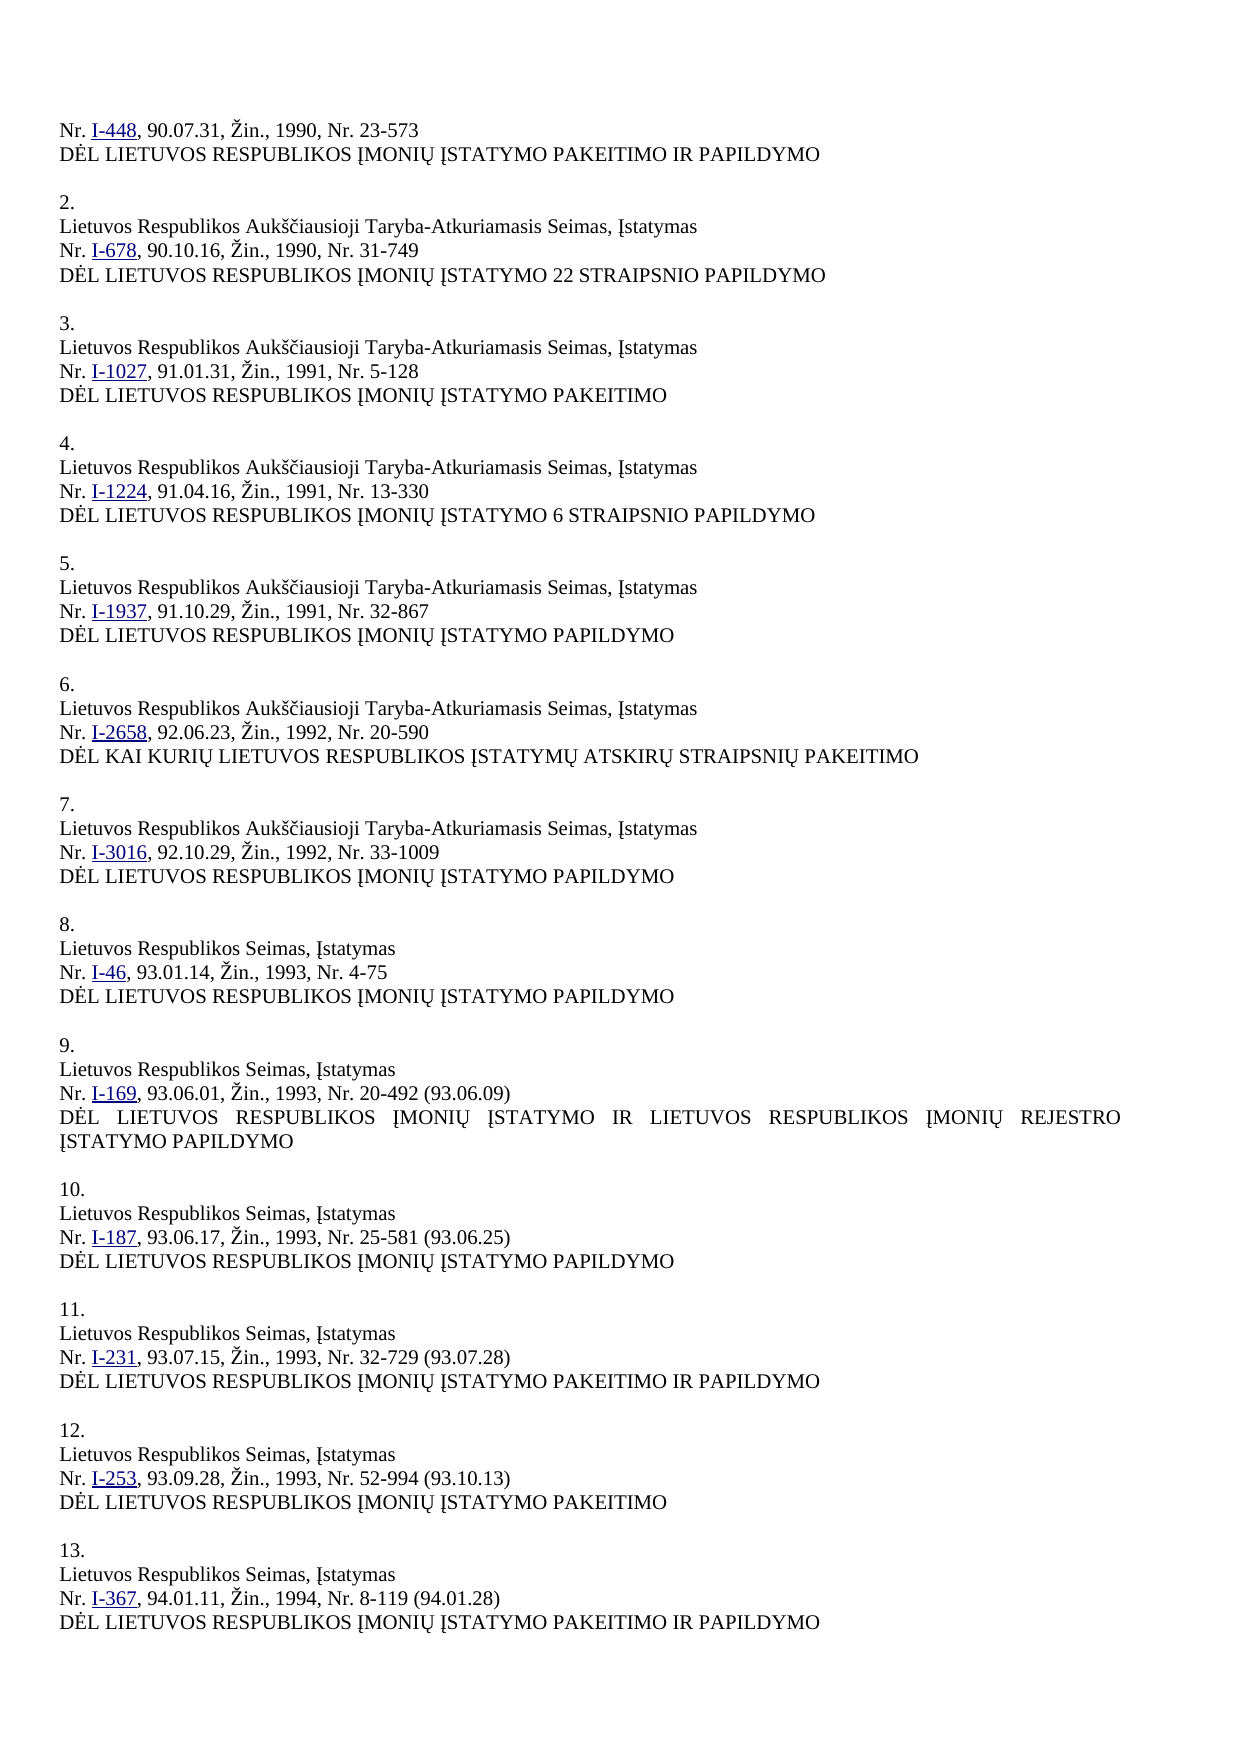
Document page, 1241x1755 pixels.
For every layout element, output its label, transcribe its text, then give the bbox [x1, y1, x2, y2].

text Lietuvos Respublikos Seimas, Įstatymas [59, 1562, 1122, 1586]
text 12. [59, 1417, 1122, 1442]
text DĖL LIETUVOS RESPUBLIKOS ĮMONIŲ ĮSTATYMO PAPILDYMO [59, 864, 1122, 888]
text DĖL LIETUVOS RESPUBLIKOS ĮMONIŲ ĮSTATYMO PAKEITIMO [59, 1490, 1122, 1514]
text 2. [59, 190, 1122, 214]
text Lietuvos Respublikos Seimas, Įstatymas [59, 1442, 1122, 1466]
text Nr. I-1027, 91.01.31, Žin., 1991, Nr. 5-128 [59, 359, 1122, 383]
text Lietuvos Respublikos Seimas, Įstatymas [59, 936, 1122, 960]
text Lietuvos Respublikos Aukščiausioji Taryba-Atkuriamasis Seimas, Įstatymas [59, 335, 1122, 359]
text 9. [59, 1032, 1122, 1057]
text Nr. I-187, 93.06.17, Žin., 1993, Nr. 25-581 (93.06.25) [59, 1225, 1122, 1249]
text Lietuvos Respublikos Seimas, Įstatymas [59, 1057, 1122, 1081]
text Lietuvos Respublikos Aukščiausioji Taryba-Atkuriamasis Seimas, Įstatymas [59, 816, 1122, 840]
text DĖL LIETUVOS RESPUBLIKOS ĮMONIŲ ĮSTATYMO PAKEITIMO [59, 383, 1122, 407]
text Lietuvos Respublikos Aukščiausioji Taryba-Atkuriamasis Seimas, Įstatymas [59, 575, 1122, 599]
text 4. [59, 431, 1122, 455]
text Lietuvos Respublikos Seimas, Įstatymas [59, 1201, 1122, 1225]
text DĖL LIETUVOS RESPUBLIKOS ĮMONIŲ ĮSTATYMO 6 STRAIPSNIO PAPILDYMO [59, 503, 1122, 527]
text Nr. I-367, 94.01.11, Žin., 1994, Nr. 8-119 (94.01.28) [59, 1586, 1122, 1610]
text Nr. I-448, 90.07.31, Žin., 1990, Nr. 23-573 [59, 118, 1122, 142]
text DĖL LIETUVOS RESPUBLIKOS ĮMONIŲ ĮSTATYMO PAPILDYMO [59, 623, 1122, 647]
text Lietuvos Respublikos Aukščiausioji Taryba-Atkuriamasis Seimas, Įstatymas [59, 696, 1122, 720]
text Lietuvos Respublikos Aukščiausioji Taryba-Atkuriamasis Seimas, Įstatymas [59, 214, 1122, 238]
text DĖL LIETUVOS RESPUBLIKOS ĮMONIŲ ĮSTATYMO 22 STRAIPSNIO PAPILDYMO [59, 262, 1122, 287]
text Nr. I-1224, 91.04.16, Žin., 1991, Nr. 13-330 [59, 479, 1122, 503]
text 6. [59, 672, 1122, 696]
text 3. [59, 311, 1122, 335]
text Nr. I-1937, 91.10.29, Žin., 1991, Nr. 32-867 [59, 599, 1122, 623]
text Nr. I-169, 93.06.01, Žin., 1993, Nr. 20-492 (93.06.09) [59, 1081, 1122, 1105]
text DĖL KAI KURIŲ LIETUVOS RESPUBLIKOS ĮSTATYMŲ ATSKIRŲ STRAIPSNIŲ PAKEITIMO [59, 744, 1122, 768]
text DĖL LIETUVOS RESPUBLIKOS ĮMONIŲ ĮSTATYMO PAKEITIMO IR PAPILDYMO [59, 142, 1122, 166]
text 10. [59, 1177, 1122, 1201]
text Lietuvos Respublikos Seimas, Įstatymas [59, 1321, 1122, 1345]
text 5. [59, 551, 1122, 575]
text Nr. I-253, 93.09.28, Žin., 1993, Nr. 52-994 (93.10.13) [59, 1466, 1122, 1490]
text Nr. I-231, 93.07.15, Žin., 1993, Nr. 32-729 (93.07.28) [59, 1345, 1122, 1369]
text Lietuvos Respublikos Aukščiausioji Taryba-Atkuriamasis Seimas, Įstatymas [59, 455, 1122, 479]
text 7. [59, 792, 1122, 816]
text Nr. I-2658, 92.06.23, Žin., 1992, Nr. 20-590 [59, 720, 1122, 744]
text DĖL LIETUVOS RESPUBLIKOS ĮMONIŲ ĮSTATYMO PAKEITIMO IR PAPILDYMO [59, 1369, 1122, 1393]
text Nr. I-3016, 92.10.29, Žin., 1992, Nr. 33-1009 [59, 840, 1122, 864]
text 8. [59, 912, 1122, 936]
text Nr. I-678, 90.10.16, Žin., 1990, Nr. 31-749 [59, 238, 1122, 262]
text DĖL LIETUVOS RESPUBLIKOS ĮMONIŲ ĮSTATYMO PAPILDYMO [59, 1249, 1122, 1273]
text 11. [59, 1297, 1122, 1321]
text DĖL LIETUVOS RESPUBLIKOS ĮMONIŲ ĮSTATYMO PAKEITIMO IR PAPILDYMO [59, 1610, 1122, 1634]
text DĖL LIETUVOS RESPUBLIKOS ĮMONIŲ ĮSTATYMO PAPILDYMO [59, 984, 1122, 1008]
text 13. [59, 1538, 1122, 1562]
text Nr. I-46, 93.01.14, Žin., 1993, Nr. 4-75 [59, 960, 1122, 984]
text DĖL LIETUVOS RESPUBLIKOS ĮMONIŲ ĮSTATYMO IR LIETUVOS RESPUBLIKOS ĮMONIŲ REJESTRO ĮSTATYMO PAPILDYMO [59, 1105, 1122, 1153]
